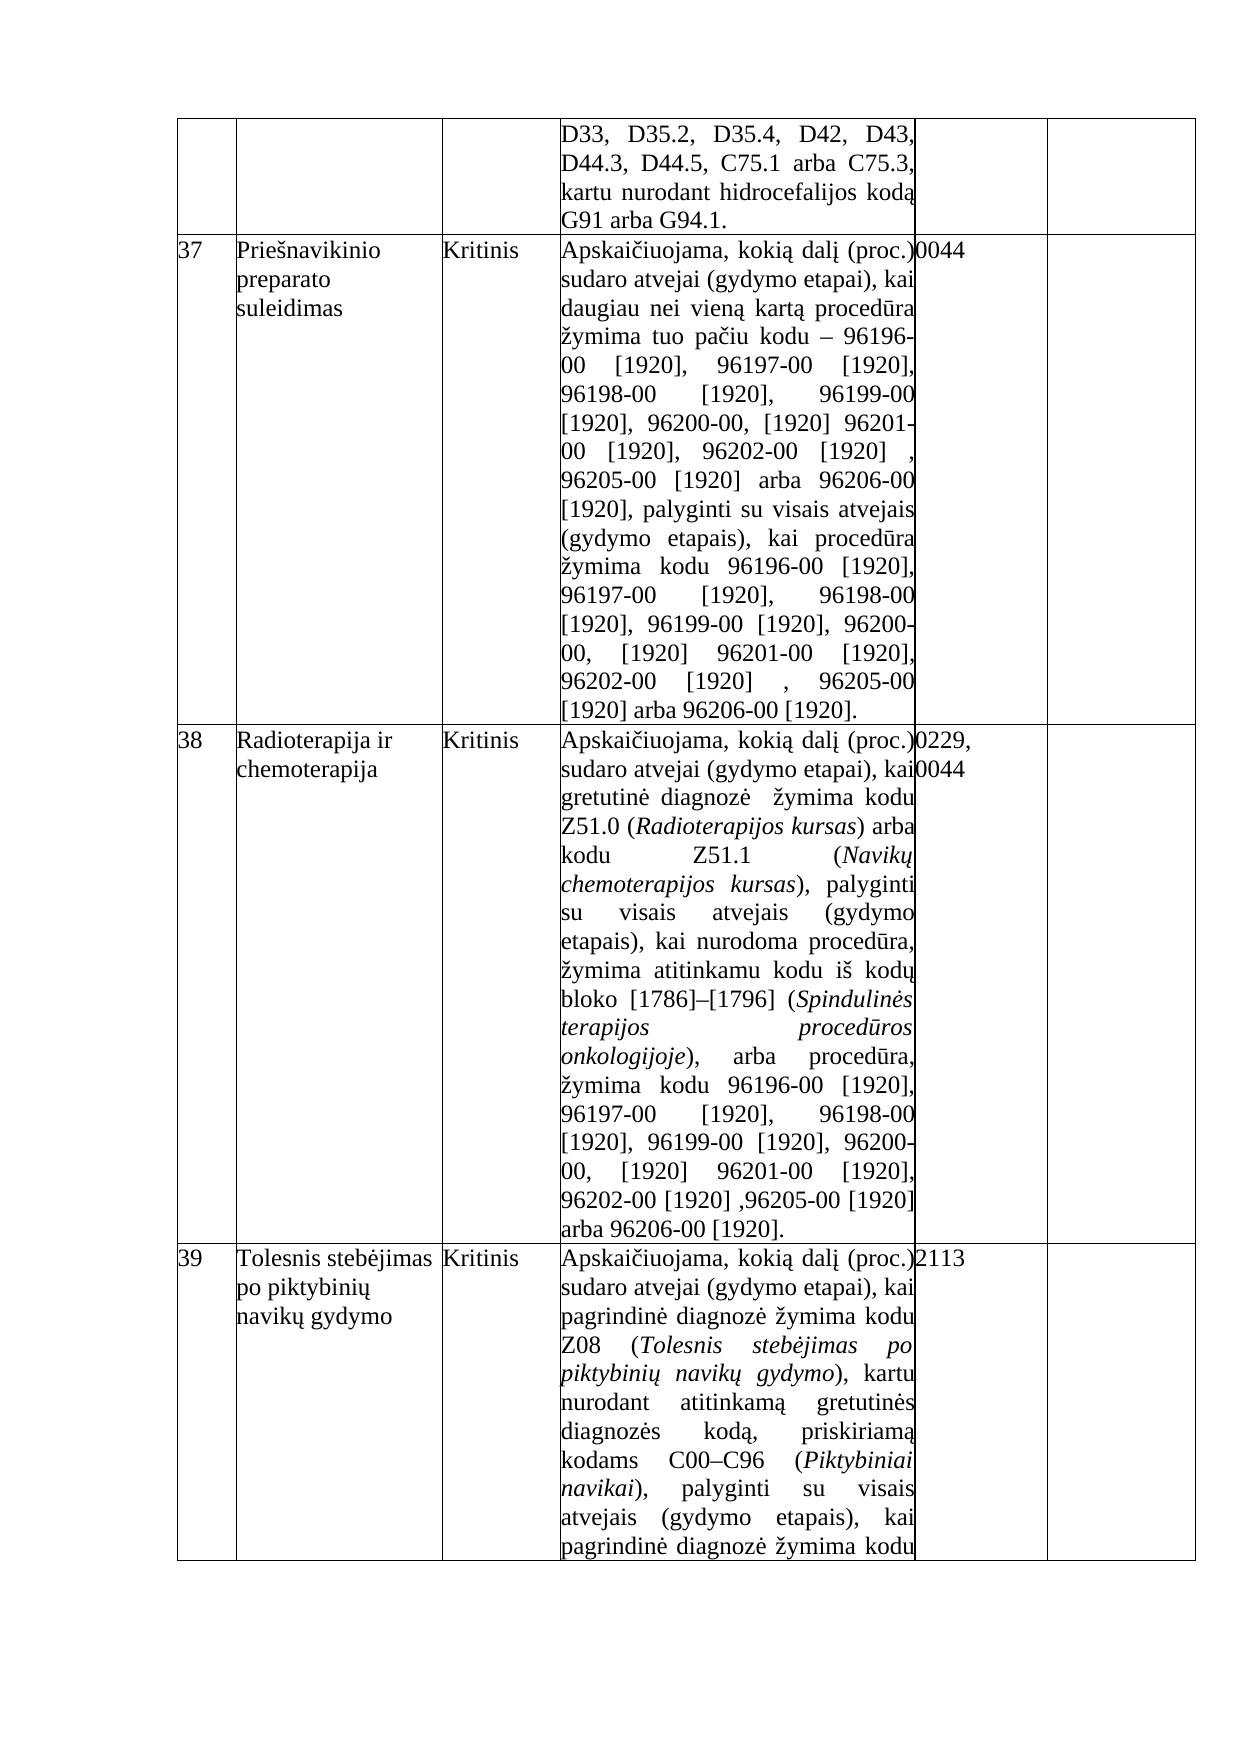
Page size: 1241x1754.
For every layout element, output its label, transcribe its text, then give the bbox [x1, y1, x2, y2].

table_cell Apskaičiuojama, kokią dalį (proc.) sudaro atvejai (gydymo etapai), kai daugiau nei vieną kartą procedūra žymima tuo pačiu kodu – 96196-00 [1920], 96197-00 [1920], 96198-00 [1920], 96199-00 [1920], 96200-00, [1920] 96201-00 [1920], 96202-00 [1920] , 96205-00 [1920] arba 96206-00 [1920], palyginti su visais atvejais (gydymo etapais), kai procedūra žymima kodu 96196-00 [1920], 96197-00 [1920], 96198-00 [1920], 96199-00 [1920], 96200-00, [1920] 96201-00 [1920], 96202-00 [1920] , 96205-00 [1920] arba 96206-00 [1920]. [561, 235, 914, 724]
table_cell [237, 119, 442, 234]
table_cell Radioterapija ir chemoterapija [237, 725, 442, 1242]
table_cell [916, 119, 1047, 234]
table_cell 37 [178, 235, 236, 724]
table_cell Tolesnis stebėjimas po piktybinių navikų gydymo [237, 1244, 442, 1560]
table_cell 0229, 0044 [916, 725, 1047, 1242]
table_cell 0044 [916, 235, 1047, 724]
table_cell [1048, 1244, 1195, 1560]
table_cell [1048, 725, 1195, 1242]
table_cell [1048, 119, 1195, 234]
table_cell Apskaičiuojama, kokią dalį (proc.) sudaro atvejai (gydymo etapai), kai gretutinė diagnozė žymima kodu Z51.0 (Radioterapijos kursas) arba kodu Z51.1 (Navikų chemoterapijos kursas), palyginti su visais atvejais (gydymo etapais), kai nurodoma procedūra, žymima atitinkamu kodu iš kodų bloko [1786]‒[1796] (Spindulinės terapijos procedūros onkologijoje), arba procedūra, žymima kodu 96196-00 [1920], 96197-00 [1920], 96198-00 [1920], 96199-00 [1920], 96200-00, [1920] 96201-00 [1920], 96202-00 [1920] ,96205-00 [1920] arba 96206-00 [1920]. [561, 725, 914, 1242]
table_cell 39 [178, 1244, 236, 1560]
table_cell 2113 [916, 1244, 1047, 1560]
table_cell Apskaičiuojama, kokią dalį (proc.) sudaro atvejai (gydymo etapai), kai pagrindinė diagnozė žymima kodu Z08 (Tolesnis stebėjimas po piktybinių navikų gydymo), kartu nurodant atitinkamą gretutinės diagnozės kodą, priskiriamą kodams C00–C96 (Piktybiniai navikai), palyginti su visais atvejais (gydymo etapais), kai pagrindinė diagnozė žymima kodu [561, 1244, 914, 1560]
table_cell [178, 119, 236, 234]
table_cell 38 [178, 725, 236, 1242]
table_cell [1048, 235, 1195, 724]
table_cell Apskaičiuojama, kokią dalį (proc.) sudaro atvejai (gydymo etapai), kai pagrindinė ar gretutinė diagnozė žymima kodu C70, C71, C72, C79.3, C79.4, D32, D33, D35.2, D35.4, D42, D43, D44.3, D44.5, C75.1 arba C75.3 ir hidrocefalija žymima neteisingu kodu G91, palyginti su visais atvejais (gydymo etapais), kai diagnozė (pagrindinė, gretutinė, komplikacija) žymima kodu C70, C71, C72, C79.3, C79.4, D32, D33, D35.2, D35.4, D42, D43, D44.3, D44.5, C75.1 arba C75.3, kartu nurodant hidrocefalijos kodą G91 arba G94.1. [561, 119, 914, 234]
table_cell Kritinis [443, 235, 560, 724]
table_cell Įspėjamasis [443, 119, 560, 234]
table_cell Kritinis [443, 725, 560, 1242]
table_cell Priešnavikinio preparato suleidimas [237, 235, 442, 724]
table_cell Kritinis [443, 1244, 560, 1560]
